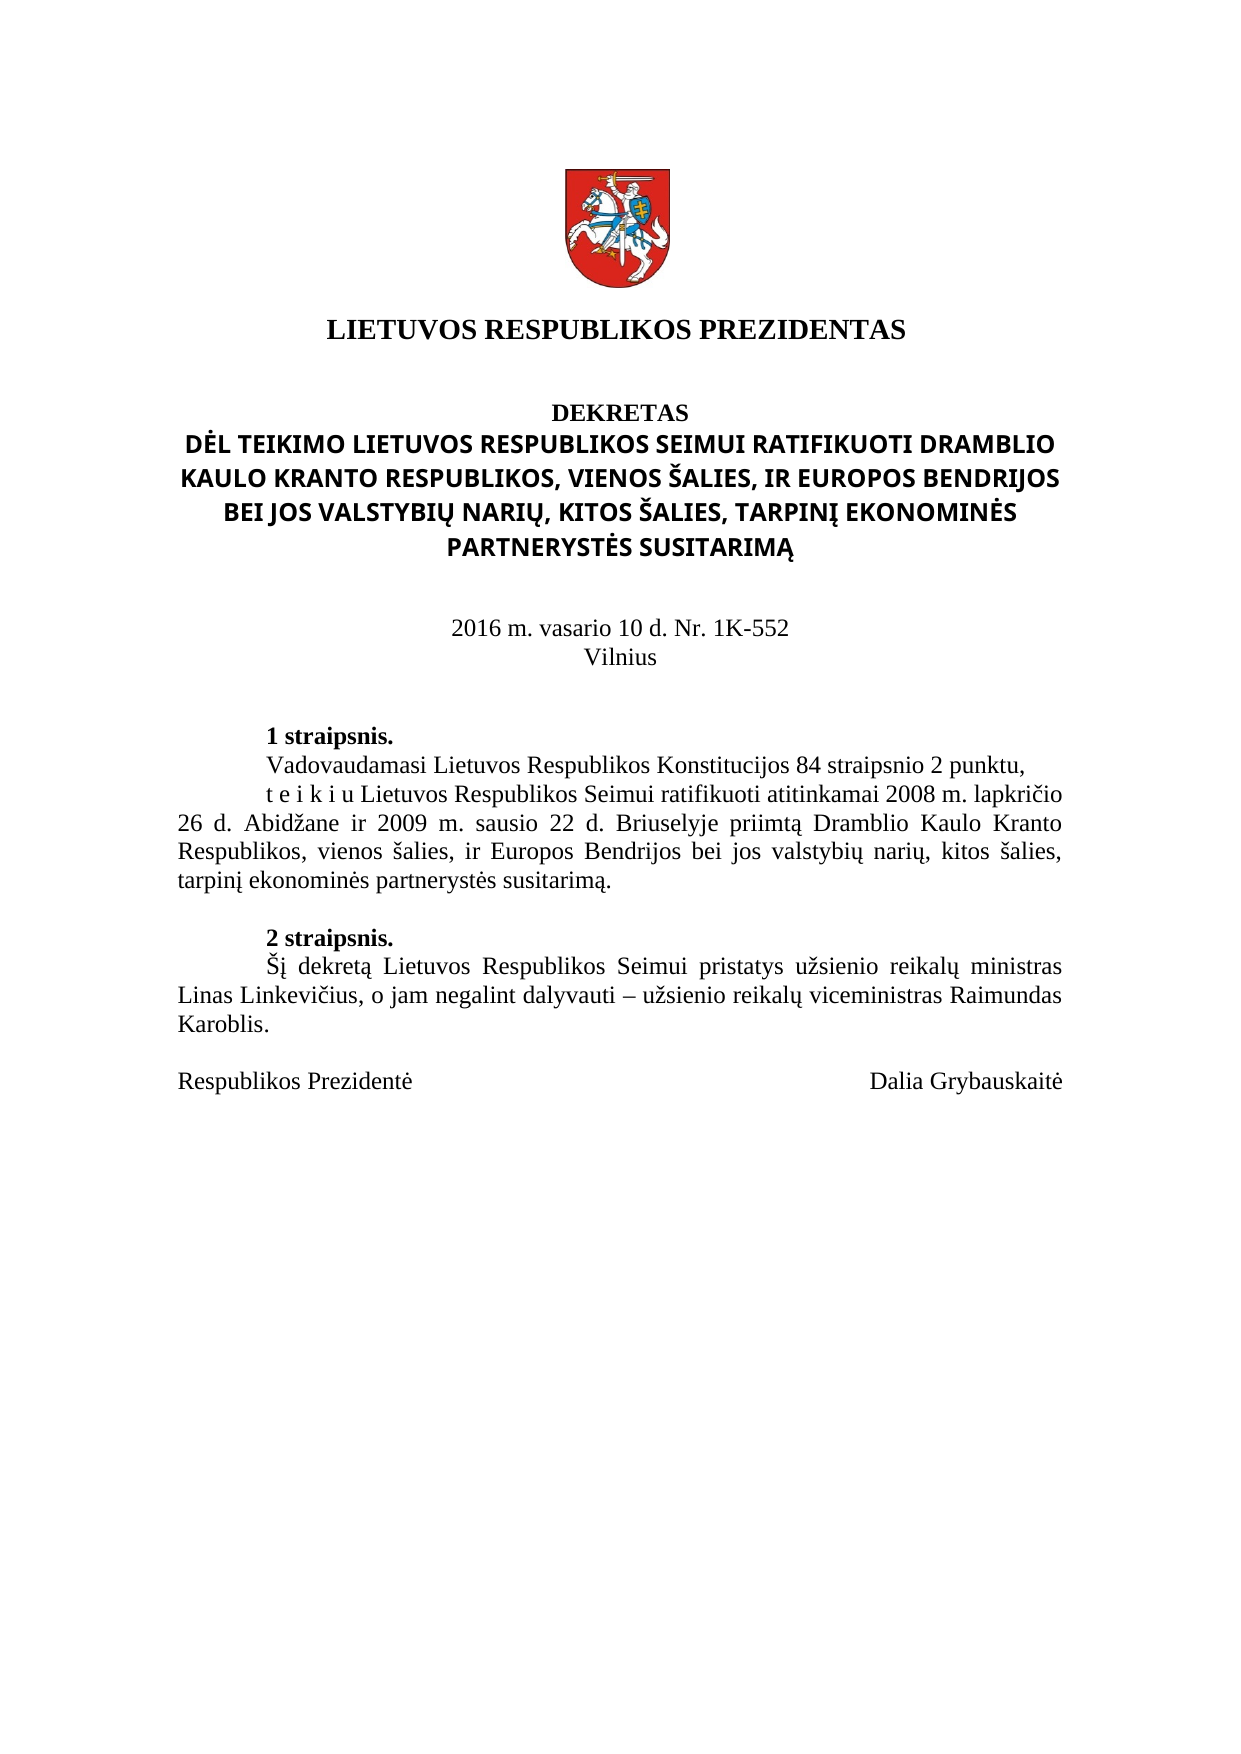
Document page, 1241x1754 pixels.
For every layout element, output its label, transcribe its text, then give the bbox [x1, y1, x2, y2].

text Vadovaudamasi Lietuvos Respublikos Konstitucijos 84 straipsnio 2 punktu, [177, 750, 1063, 779]
text 2016 m. vasario 10 d. Nr. 1K-552 [177, 613, 1063, 642]
text t e i k i u Lietuvos Respublikos Seimui ratifikuoti atitinkamai 2008 m. lapkričio 26 d. Abidžane ir 2009 m. sausio 22 d. Briuselyje priimtą Dramblio Kaulo Kranto Respublikos, vienos šalies, ir Europos Bendrijos bei jos valstybių narių, kitos šalies, tarpinį ekonominės partnerystės susitarimą. [177, 779, 1063, 894]
text 2 straipsnis. [177, 923, 1063, 951]
text DEKRETAS [177, 398, 1063, 427]
text Šį dekretą Lietuvos Respublikos Seimui pristatys užsienio reikalų ministras Linas Linkevičius, o jam negalint dalyvauti – užsienio reikalų viceministras Raimundas Karoblis. [177, 951, 1063, 1038]
text LIETUVOS RESPUBLIKOS PREZIDENTAS [177, 312, 1063, 346]
text Respublikos Prezidentė Dalia Grybauskaitė [177, 1066, 1063, 1095]
text Dėl TEIKIMO LIETUVOS RESPUBLIKOS SEIMUI RATIFIKUOTI DRAMBLIO KAULO KRANTO RESPUBLIKOS, VIENOS ŠALIES, IR EUROPOS BENDRIJOS BEI JOS VALSTYBIŲ NARIŲ, KITOS ŠALIES, TARPINĮ EKONOMINĖS PARTNERYSTĖS SUSITARIMĄ [177, 427, 1063, 563]
text Vilnius [177, 642, 1063, 671]
text 1 straipsnis. [177, 721, 1063, 750]
